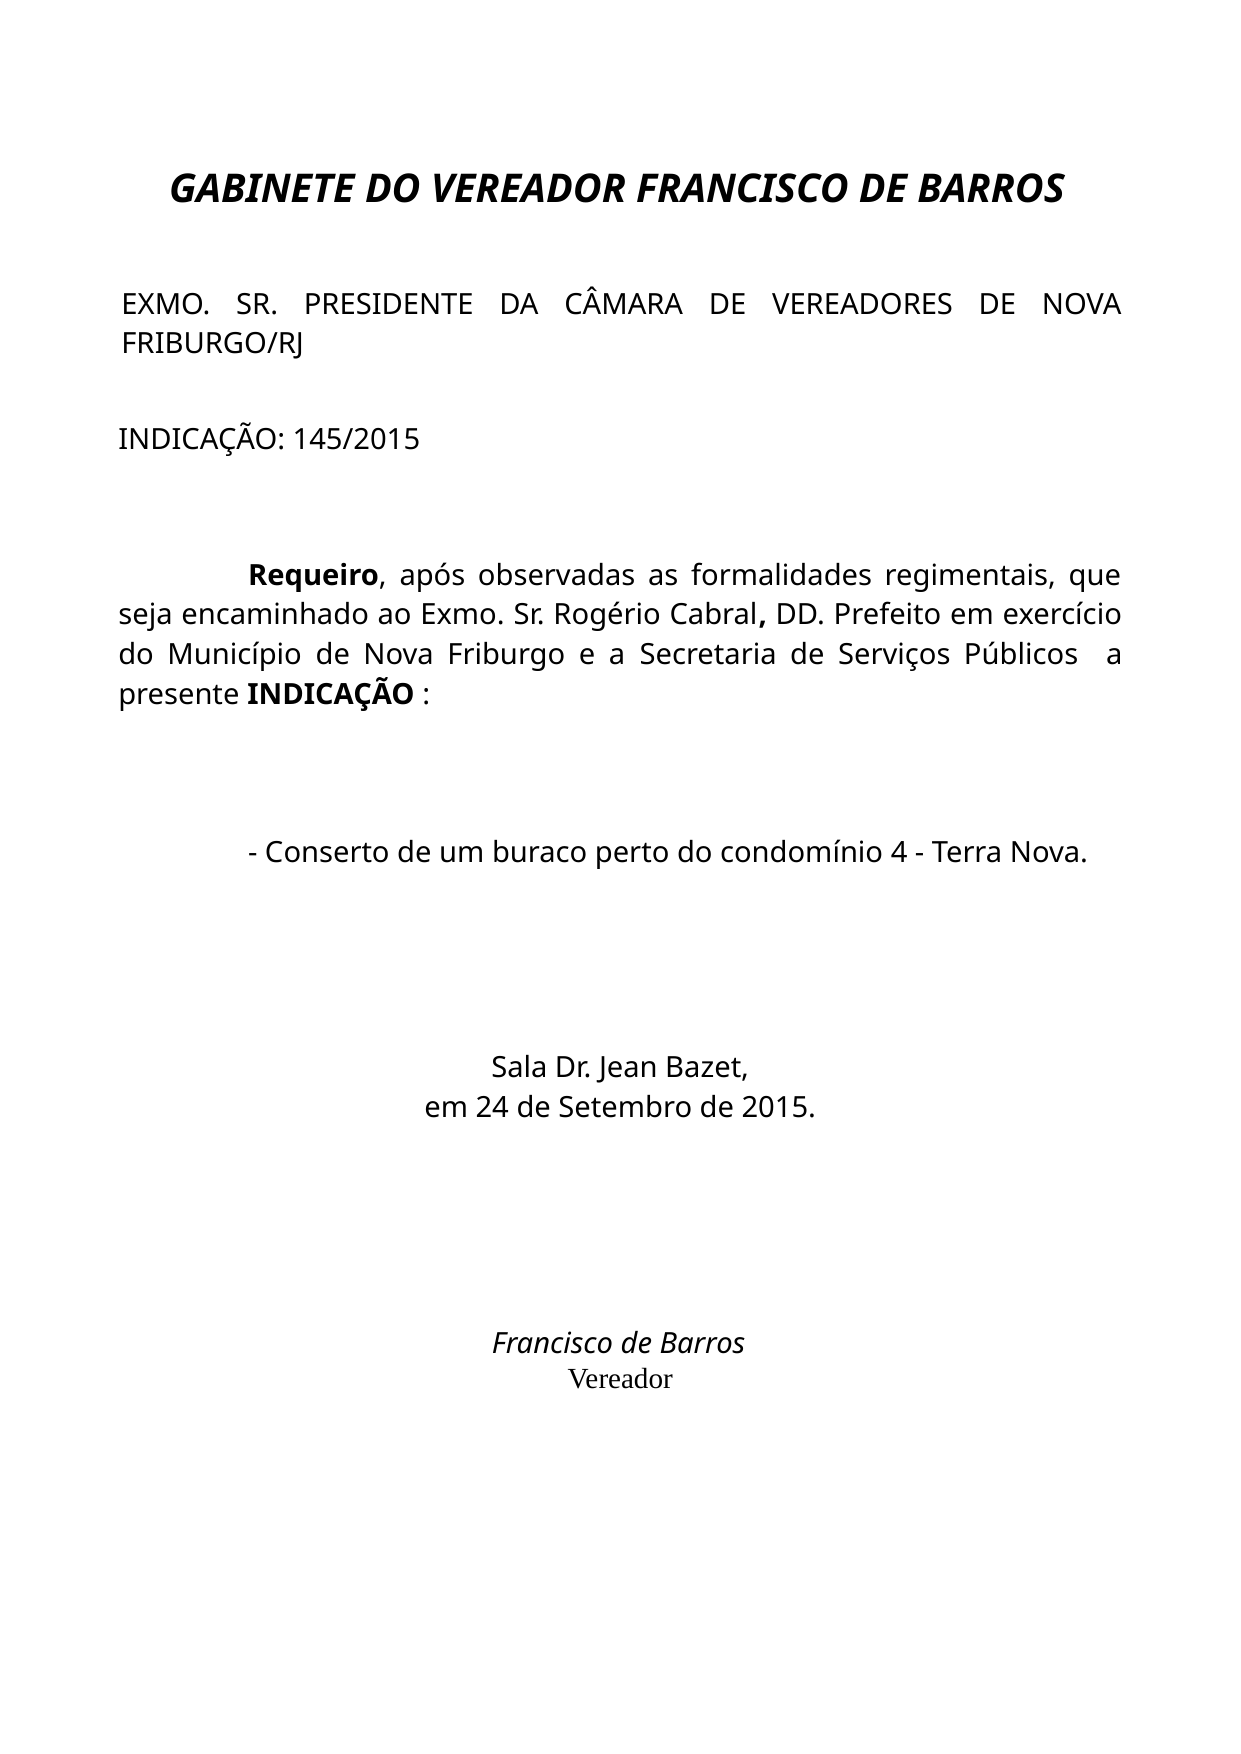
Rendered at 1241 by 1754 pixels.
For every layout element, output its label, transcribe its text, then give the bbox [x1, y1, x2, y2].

text Requeiro, após observadas as formalidades regimentais, que seja encaminhado ao Exmo. Sr. Rogério Cabral, DD. Prefeito em exercício do Município de Nova Friburgo e a Secretaria de Serviços Públicos a presente INDICAÇÃO : [118, 554, 1122, 713]
text GABINETE DO VEREADOR FRANCISCO DE BARROS [117, 160, 1122, 214]
text Sala Dr. Jean Bazet, [118, 1046, 1122, 1086]
text EXMO. SR. PRESIDENTE DA CÂMARA DE VEREADORES DE NOVA FRIBURGO/RJ [121, 283, 1122, 362]
text - Conserto de um buraco perto do condomínio 4 - Terra Nova. [118, 832, 1122, 871]
text INDICAÇÃO: 145/2015 [118, 418, 1122, 458]
text Francisco de Barros [118, 1322, 1122, 1362]
text em 24 de Setembro de 2015. [118, 1086, 1122, 1126]
text Vereador [118, 1362, 1122, 1395]
